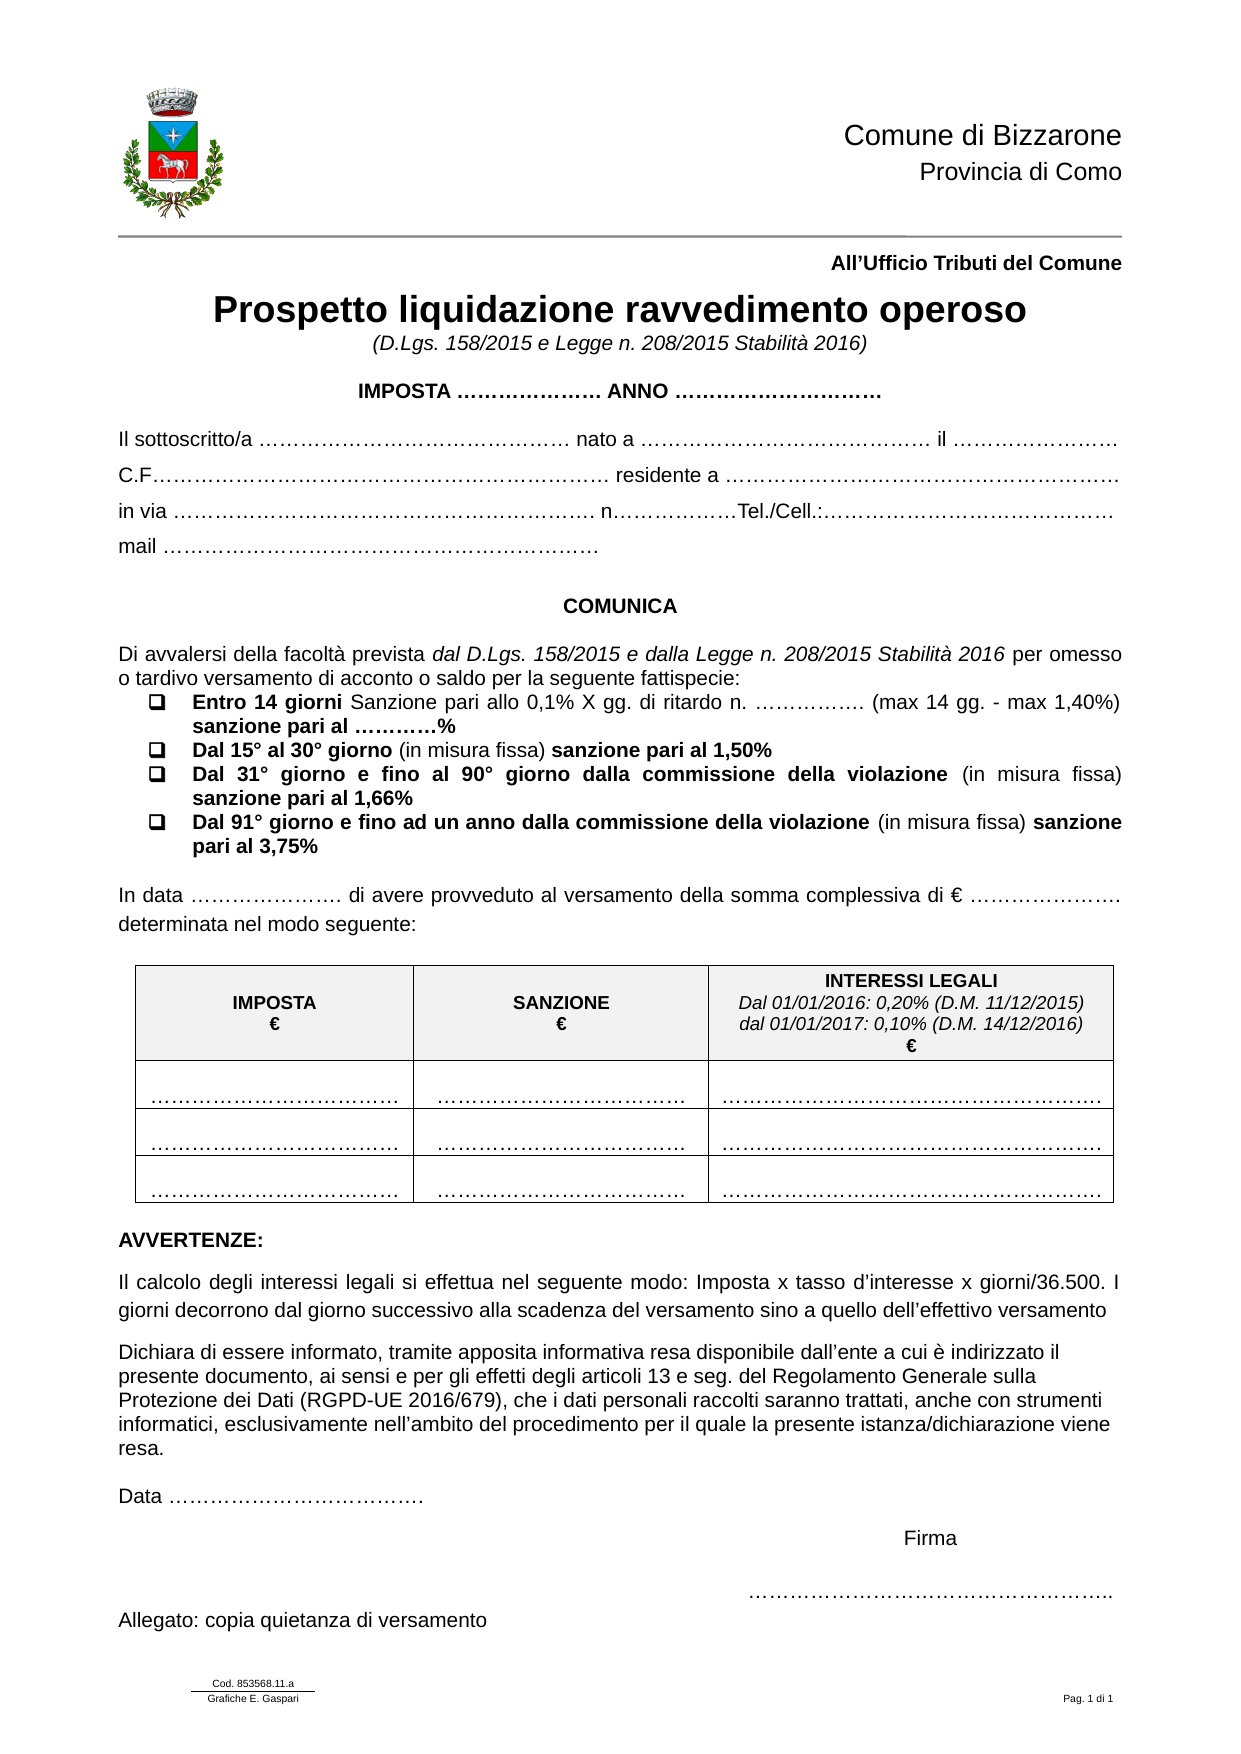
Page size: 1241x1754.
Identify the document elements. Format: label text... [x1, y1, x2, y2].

list Entro 14 giorni Sanzione pari allo 0,1% X gg. di ritardo n. ……………. (max 14 gg. - max 1,40%) sanzione pari al …………% [148, 690, 1122, 738]
text All’Ufficio Tributi del Comune [366, 251, 1122, 275]
text Il calcolo degli interessi legali si effettua nel seguente modo: Imposta x tasso d’interesse x giorni/36.500. I giorni decorrono dal giorno successivo alla scadenza del versamento sino a quello dell’effettivo versamento [118, 1269, 1122, 1322]
table_cell ………………………………………………. [709, 1109, 1113, 1155]
text (D.Lgs. 158/2015 e Legge n. 208/2015 Stabilità 2016) [118, 331, 1122, 355]
picture [122, 87, 224, 219]
text in via ……………………………………………………. n………………Tel./Cell.:…………………………………… [118, 498, 1122, 522]
text C.F………………………………………………………… residente a ………………………………………………… [118, 462, 1122, 486]
table_header INTERESSI LEGALI Dal 01/01/2016: 0,20% (D.M. 11/12/2015) dal 01/01/2017: 0,10% (D.M. 14/12/2016) € [709, 966, 1113, 1060]
text Allegato: copia quietanza di versamento [118, 1608, 1122, 1632]
text Dichiara di essere informato, tramite apposita informativa resa disponibile dall’ente a cui è indirizzato il presente documento, ai sensi e per gli effetti degli articoli 13 e seg. del Regolamento Generale sulla Protezione dei Dati (RGPD-UE 2016/679), che i dati personali raccolti saranno trattati, anche con strumenti informatici, esclusivamente nell’ambito del procedimento per il quale la presente istanza/dichiarazione viene resa. [118, 1339, 1122, 1459]
list Dal 15° al 30° giorno (in misura fissa) sanzione pari al 1,50% [148, 738, 1122, 762]
text …………………………………………….. [738, 1579, 1122, 1603]
table_cell ……………………………… [414, 1156, 708, 1202]
text IMPOSTA ………………… ANNO ………………………… [118, 379, 1122, 403]
table_cell ……………………………… [136, 1061, 413, 1108]
list Dal 31° giorno e fino al 90° giorno dalla commissione della violazione (in misura fissa) sanzione pari al 1,66% [148, 762, 1122, 810]
text AVVERTENZE: [118, 1228, 1122, 1252]
text Comune di Bizzarone [224, 118, 1122, 152]
list Dal 91° giorno e fino ad un anno dalla commissione della violazione (in misura fissa) sanzione pari al 3,75% [148, 810, 1122, 858]
table_cell ……………………………… [414, 1061, 708, 1108]
table_cell ……………………………… [136, 1156, 413, 1202]
text Provincia di Como [224, 157, 1122, 185]
text Di avvalersi della facoltà prevista dal D.Lgs. 158/2015 e dalla Legge n. 208/2015 Stabilità 2016 per omesso o tardivo versamento di acconto o saldo per la seguente fattispecie: [118, 642, 1122, 690]
table_cell ………………………………………………. [709, 1061, 1113, 1108]
text Data ………………………………. [118, 1484, 1122, 1508]
text mail ……………………………………………………… [118, 534, 1122, 558]
text Il sottoscritto/a ……………………………………… nato a …………………………………… il …………………… [118, 427, 1122, 451]
text Firma [738, 1526, 1122, 1549]
text COMUNICA [118, 594, 1122, 618]
table_cell ………………………………………………. [709, 1156, 1113, 1202]
table_cell ……………………………… [136, 1109, 413, 1155]
table_cell ……………………………… [414, 1109, 708, 1155]
text In data …………………. di avere provveduto al versamento della somma complessiva di € …………………. determinata nel modo seguente: [118, 883, 1122, 936]
table_header IMPOSTA € [136, 966, 413, 1060]
table_header SANZIONE € [414, 966, 708, 1060]
text Prospetto liquidazione ravvedimento operoso [118, 288, 1122, 331]
